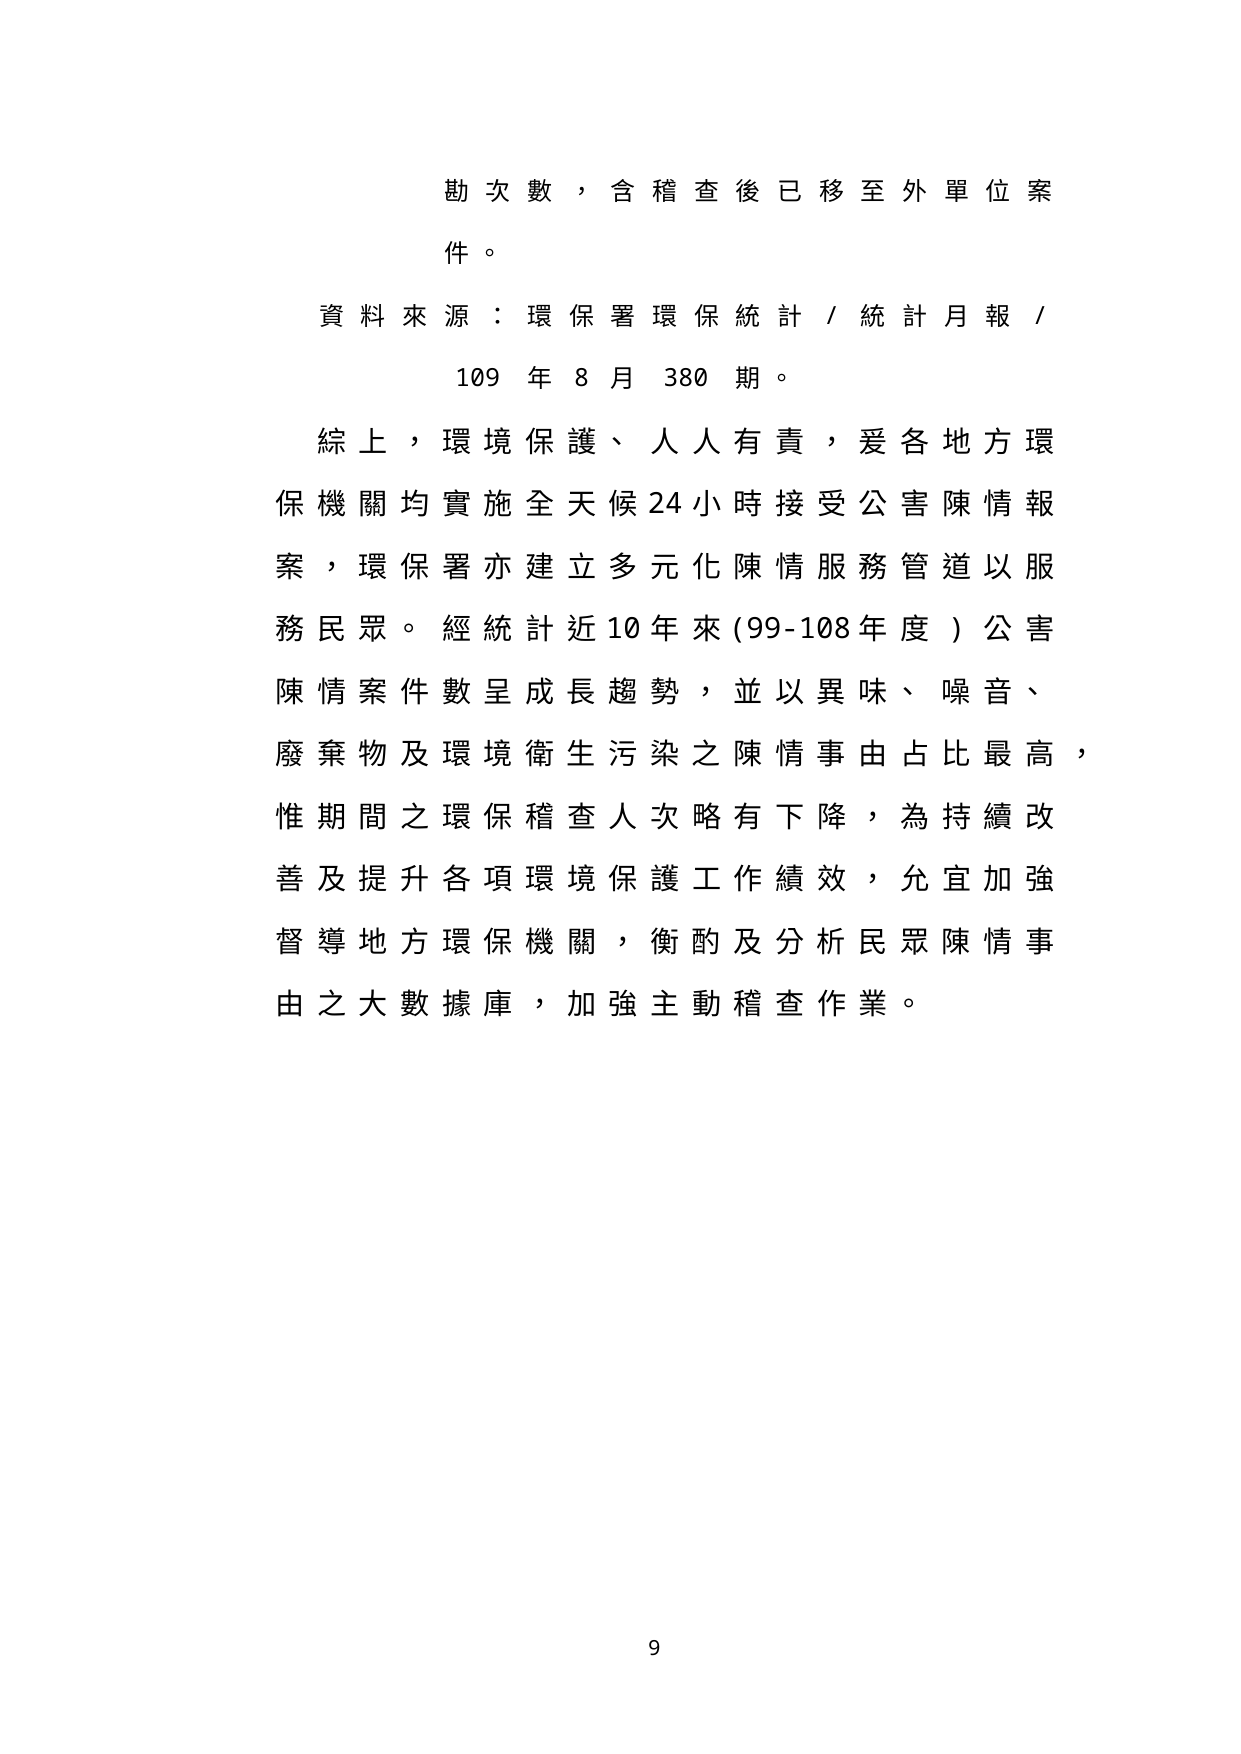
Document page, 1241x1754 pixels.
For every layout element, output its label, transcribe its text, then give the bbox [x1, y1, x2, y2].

text 勘次數，含稽查後已移至外單位案件。 [274, 148, 1061, 273]
text 資料來源：環保署環保統計/統計月報/109年8月380期。 [274, 273, 1061, 398]
text 綜上，環境保護、人人有責，爰各地方環保機關均實施全天候24小時接受公害陳情報案，環保署亦建立多元化陳情服務管道以服務民眾。經統計近10年來(99-108年度)公害陳情案件數呈成長趨勢，並以異味、噪音、廢棄物及環境衛生污染之陳情事由占比最高，惟期間之環保稽查人次略有下降，為持續改善及提升各項環境保護工作績效，允宜加強督導地方環保機關，衡酌及分析民眾陳情事由之大數據庫，加強主動稽查作業。 [244, 398, 1061, 1023]
